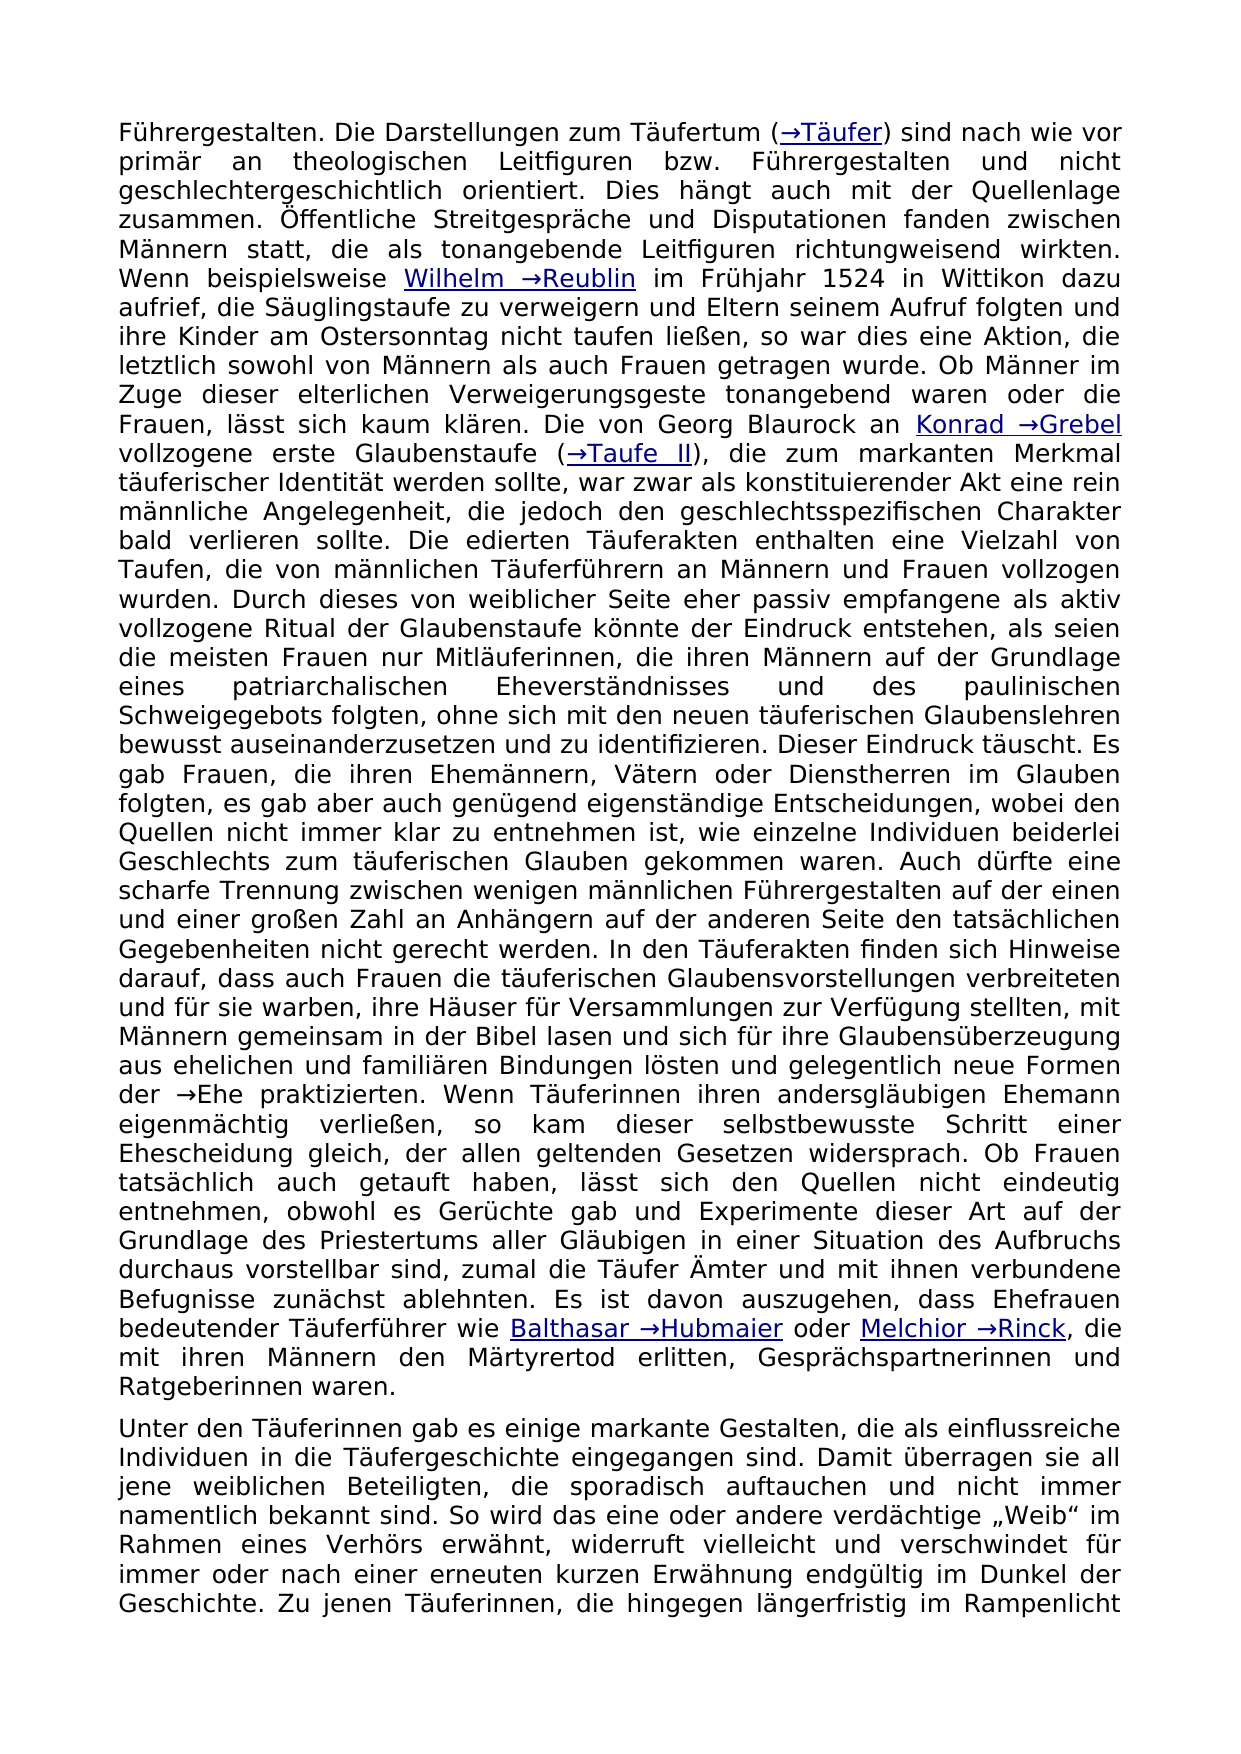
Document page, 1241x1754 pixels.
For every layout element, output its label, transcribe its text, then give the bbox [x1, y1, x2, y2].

text Unter den Täuferinnen gab es einige markante Gestalten, die als einflussreiche Individuen in die Täufergeschichte eingegangen sind. Damit überragen sie all jene weiblichen Beteiligten, die sporadisch auftauchen und nicht immer namentlich bekannt sind. So wird das eine oder andere verdächtige „Weib“ im Rahmen eines Verhörs erwähnt, widerruft vielleicht und verschwindet für immer oder nach einer erneuten kurzen Erwähnung endgültig im Dunkel der Geschichte. Zu jenen Täuferinnen, die hingegen längerfristig im Rampenlicht [118, 1414, 1122, 1618]
text Führergestalten. Die Darstellungen zum Täufertum (→Täufer) sind nach wie vor primär an theologischen Leitfiguren bzw. Führergestalten und nicht geschlechtergeschichtlich orientiert. Dies hängt auch mit der Quellenlage zusammen. Öffentliche Streitgespräche und Disputationen fanden zwischen Männern statt, die als tonangebende Leitfiguren richtungweisend wirkten. Wenn beispielsweise Wilhelm →Reublin im Frühjahr 1524 in Wittikon dazu aufrief, die Säuglingstaufe zu verweigern und Eltern seinem Aufruf folgten und ihre Kinder am Ostersonntag nicht taufen ließen, so war dies eine Aktion, die letztlich sowohl von Männern als auch Frauen getragen wurde. Ob Männer im Zuge dieser elterlichen Verweigerungsgeste tonangebend waren oder die Frauen, lässt sich kaum klären. Die von Georg Blaurock an Konrad →Grebel vollzogene erste Glaubenstaufe (→Taufe II), die zum markanten Merkmal täuferischer Identität werden sollte, war zwar als konstituierender Akt eine rein männliche Angelegenheit, die jedoch den geschlechtsspezifischen Charakter bald verlieren sollte. Die edierten Täuferakten enthalten eine Vielzahl von Taufen, die von männlichen Täuferführern an Männern und Frauen vollzogen wurden. Durch dieses von weiblicher Seite eher passiv empfangene als aktiv vollzogene Ritual der Glaubenstaufe könnte der Eindruck entstehen, als seien die meisten Frauen nur Mitläuferinnen, die ihren Männern auf der Grundlage eines patriarchalischen Eheverständnisses und des paulinischen Schweigegebots folgten, ohne sich mit den neuen täuferischen Glaubenslehren bewusst auseinanderzusetzen und zu identifizieren. Dieser Eindruck täuscht. Es gab Frauen, die ihren Ehemännern, Vätern oder Dienstherren im Glauben folgten, es gab aber auch genügend eigenständige Entscheidungen, wobei den Quellen nicht immer klar zu entnehmen ist, wie einzelne Individuen beiderlei Geschlechts zum täuferischen Glauben gekommen waren. Auch dürfte eine scharfe Trennung zwischen wenigen männlichen Führergestalten auf der einen und einer großen Zahl an Anhängern auf der anderen Seite den tatsächlichen Gegebenheiten nicht gerecht werden. In den Täuferakten finden sich Hinweise darauf, dass auch Frauen die täuferischen Glaubensvorstellungen verbreiteten und für sie warben, ihre Häuser für Versammlungen zur Verfügung stellten, mit Männern gemeinsam in der Bibel lasen und sich für ihre Glaubensüberzeugung aus ehelichen und familiären Bindungen lösten und gelegentlich neue Formen der →Ehe praktizierten. Wenn Täuferinnen ihren andersgläubigen Ehemann eigenmächtig verließen, so kam dieser selbstbewusste Schritt einer Ehescheidung gleich, der allen geltenden Gesetzen widersprach. Ob Frauen tatsächlich auch getauft haben, lässt sich den Quellen nicht eindeutig entnehmen, obwohl es Gerüchte gab und Experimente dieser Art auf der Grundlage des Priestertums aller Gläubigen in einer Situation des Aufbruchs durchaus vorstellbar sind, zumal die Täufer Ämter und mit ihnen verbundene Befugnisse zunächst ablehnten. Es ist davon auszugehen, dass Ehefrauen bedeutender Täuferführer wie Balthasar →Hubmaier oder Melchior →Rinck, die mit ihren Männern den Märtyrertod erlitten, Gesprächspartnerinnen und Ratgeberinnen waren. [118, 118, 1122, 1401]
